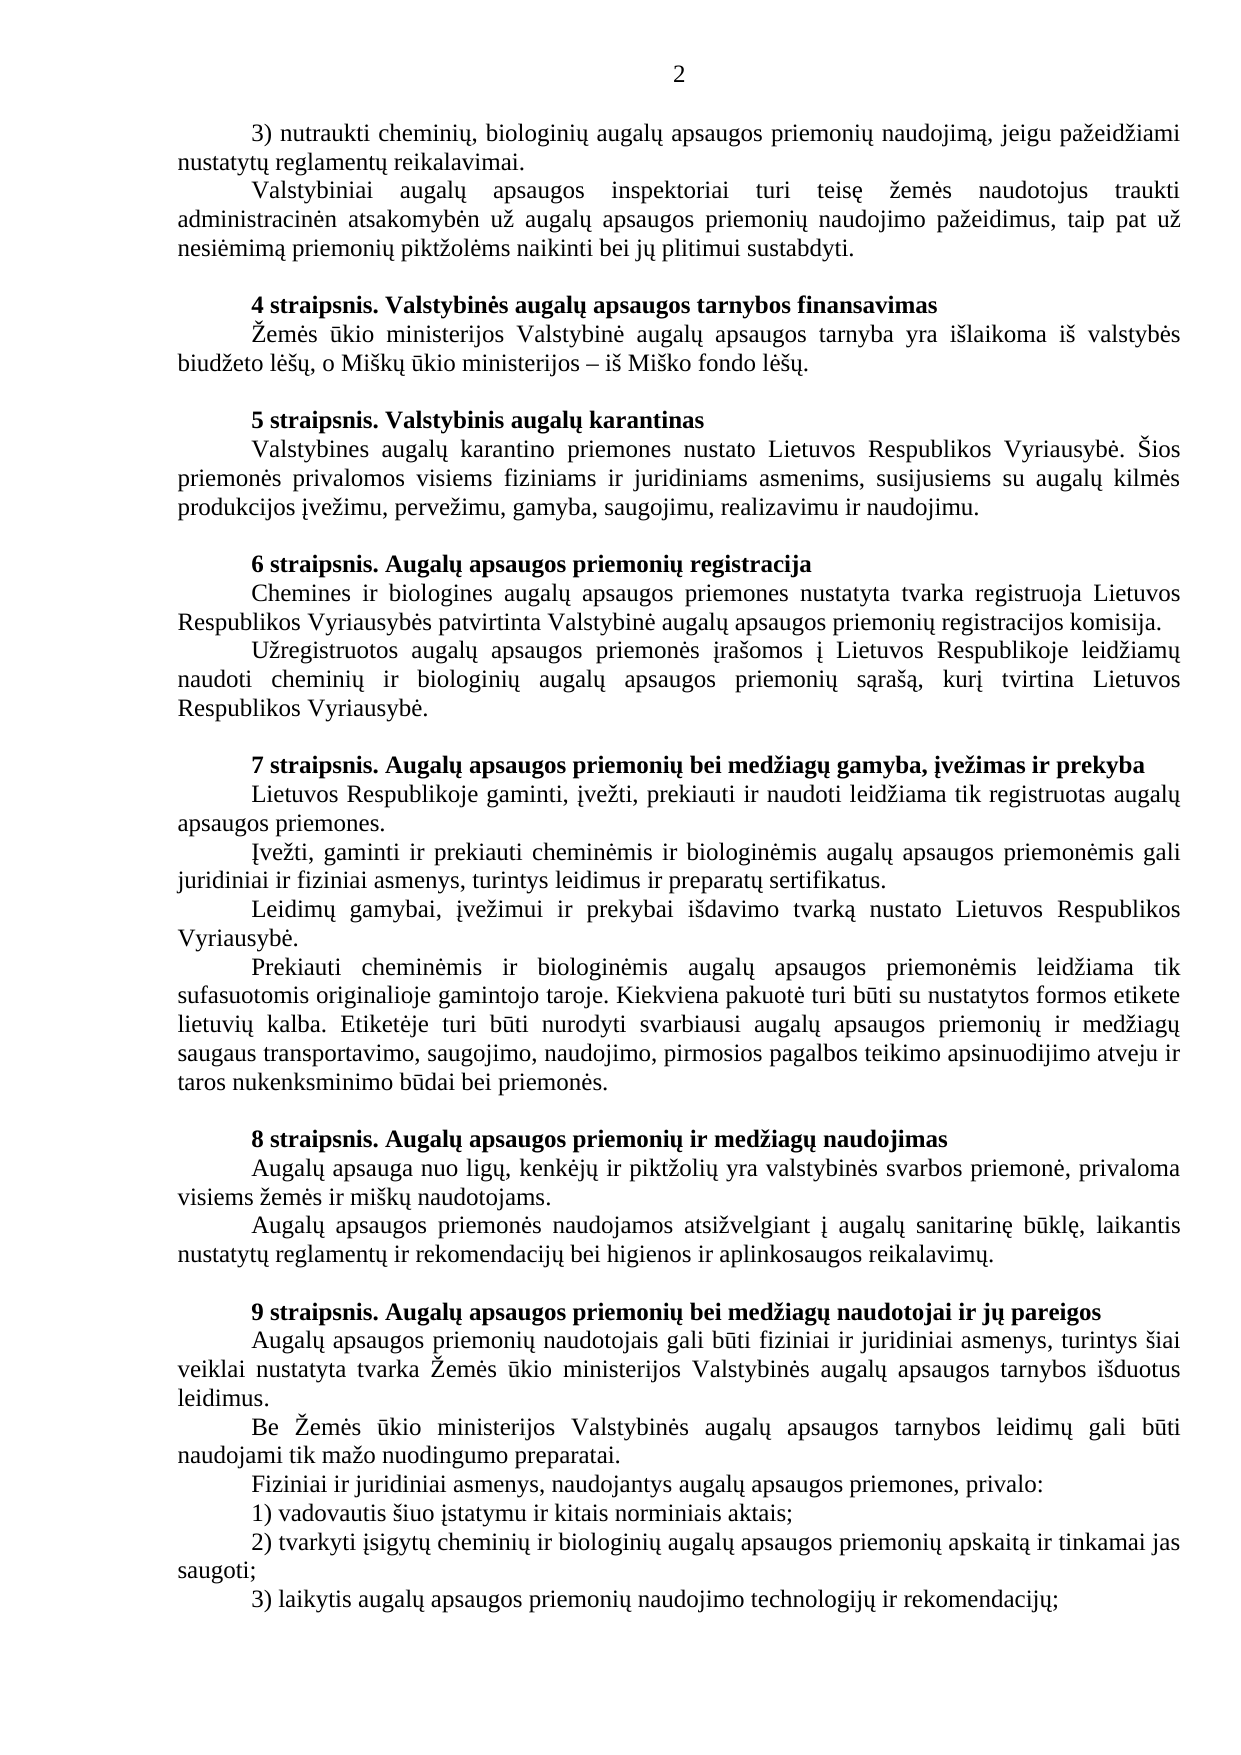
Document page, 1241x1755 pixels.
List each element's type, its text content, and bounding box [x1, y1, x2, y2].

text 3) laikytis augalų apsaugos priemonių naudojimo technologijų ir rekomendacijų; [177, 1584, 1181, 1613]
text Lietuvos Respublikoje gaminti, įvežti, prekiauti ir naudoti leidžiama tik registruotas augalų apsaugos priemones. [177, 779, 1181, 837]
text 1) vadovautis šiuo įstatymu ir kitais norminiais aktais; [177, 1498, 1181, 1527]
text Leidimų gamybai, įvežimui ir prekybai išdavimo tvarką nustato Lietuvos Respublikos Vyriausybė. [177, 894, 1181, 952]
text 2) tvarkyti įsigytų cheminių ir biologinių augalų apsaugos priemonių apskaitą ir tinkamai jas saugoti; [177, 1527, 1181, 1584]
text Augalų apsaugos priemonės naudojamos atsižvelgiant į augalų sanitarinę būklę, laikantis nustatytų reglamentų ir rekomendacijų bei higienos ir aplinkosaugos reikalavimų. [177, 1211, 1181, 1268]
text Užregistruotos augalų apsaugos priemonės įrašomos į Lietuvos Respublikoje leidžiamų naudoti cheminių ir biologinių augalų apsaugos priemonių sąrašą, kurį tvirtina Lietuvos Respublikos Vyriausybė. [177, 636, 1181, 722]
text Be Žemės ūkio ministerijos Valstybinės augalų apsaugos tarnybos leidimų gali būti naudojami tik mažo nuodingumo preparatai. [177, 1412, 1181, 1469]
text 6 straipsnis. Augalų apsaugos priemonių registracija [177, 549, 1181, 578]
text 8 straipsnis. Augalų apsaugos priemonių ir medžiagų naudojimas [177, 1124, 1181, 1153]
text 7 straipsnis. Augalų apsaugos priemonių bei medžiagų gamyba, įvežimas ir prekyba [177, 751, 1181, 779]
text Fiziniai ir juridiniai asmenys, naudojantys augalų apsaugos priemones, privalo: [177, 1469, 1181, 1498]
text Augalų apsaugos priemonių naudotojais gali būti fiziniai ir juridiniai asmenys, turintys šiai veiklai nustatyta tvarka Žemės ūkio ministerijos Valstybinės augalų apsaugos tarnybos išduotus leidimus. [177, 1326, 1181, 1412]
text 9 straipsnis. Augalų apsaugos priemonių bei medžiagų naudotojai ir jų pareigos [177, 1297, 1181, 1326]
text Valstybiniai augalų apsaugos inspektoriai turi teisę žemės naudotojus traukti administracinėn atsakomybėn už augalų apsaugos priemonių naudojimo pažeidimus, taip pat už nesiėmimą priemonių piktžolėms naikinti bei jų plitimui sustabdyti. [177, 176, 1181, 262]
text 4 straipsnis. Valstybinės augalų apsaugos tarnybos finansavimas [177, 291, 1181, 319]
text Prekiauti cheminėmis ir biologinėmis augalų apsaugos priemonėmis leidžiama tik sufasuotomis originalioje gamintojo taroje. Kiekviena pakuotė turi būti su nustatytos formos etikete lietuvių kalba. Etiketėje turi būti nurodyti svarbiausi augalų apsaugos priemonių ir medžiagų saugaus transportavimo, saugojimo, naudojimo, pirmosios pagalbos teikimo apsinuodijimo atveju ir taros nukenksminimo būdai bei priemonės. [177, 952, 1181, 1096]
text Įvežti, gaminti ir prekiauti cheminėmis ir biologinėmis augalų apsaugos priemonėmis gali juridiniai ir fiziniai asmenys, turintys leidimus ir preparatų sertifikatus. [177, 837, 1181, 894]
text 5 straipsnis. Valstybinis augalų karantinas [177, 406, 1181, 434]
text 3) nutraukti cheminių, biologinių augalų apsaugos priemonių naudojimą, jeigu pažeidžiami nustatytų reglamentų reikalavimai. [177, 118, 1181, 176]
text Chemines ir biologines augalų apsaugos priemones nustatyta tvarka registruoja Lietuvos Respublikos Vyriausybės patvirtinta Valstybinė augalų apsaugos priemonių registracijos komisija. [177, 578, 1181, 636]
text Augalų apsauga nuo ligų, kenkėjų ir piktžolių yra valstybinės svarbos priemonė, privaloma visiems žemės ir miškų naudotojams. [177, 1153, 1181, 1211]
text Valstybines augalų karantino priemones nustato Lietuvos Respublikos Vyriausybė. Šios priemonės privalomos visiems fiziniams ir juridiniams asmenims, susijusiems su augalų kilmės produkcijos įvežimu, pervežimu, gamyba, saugojimu, realizavimu ir naudojimu. [177, 434, 1181, 521]
text Žemės ūkio ministerijos Valstybinė augalų apsaugos tarnyba yra išlaikoma iš valstybės biudžeto lėšų, o Miškų ūkio ministerijos – iš Miško fondo lėšų. [177, 319, 1181, 377]
